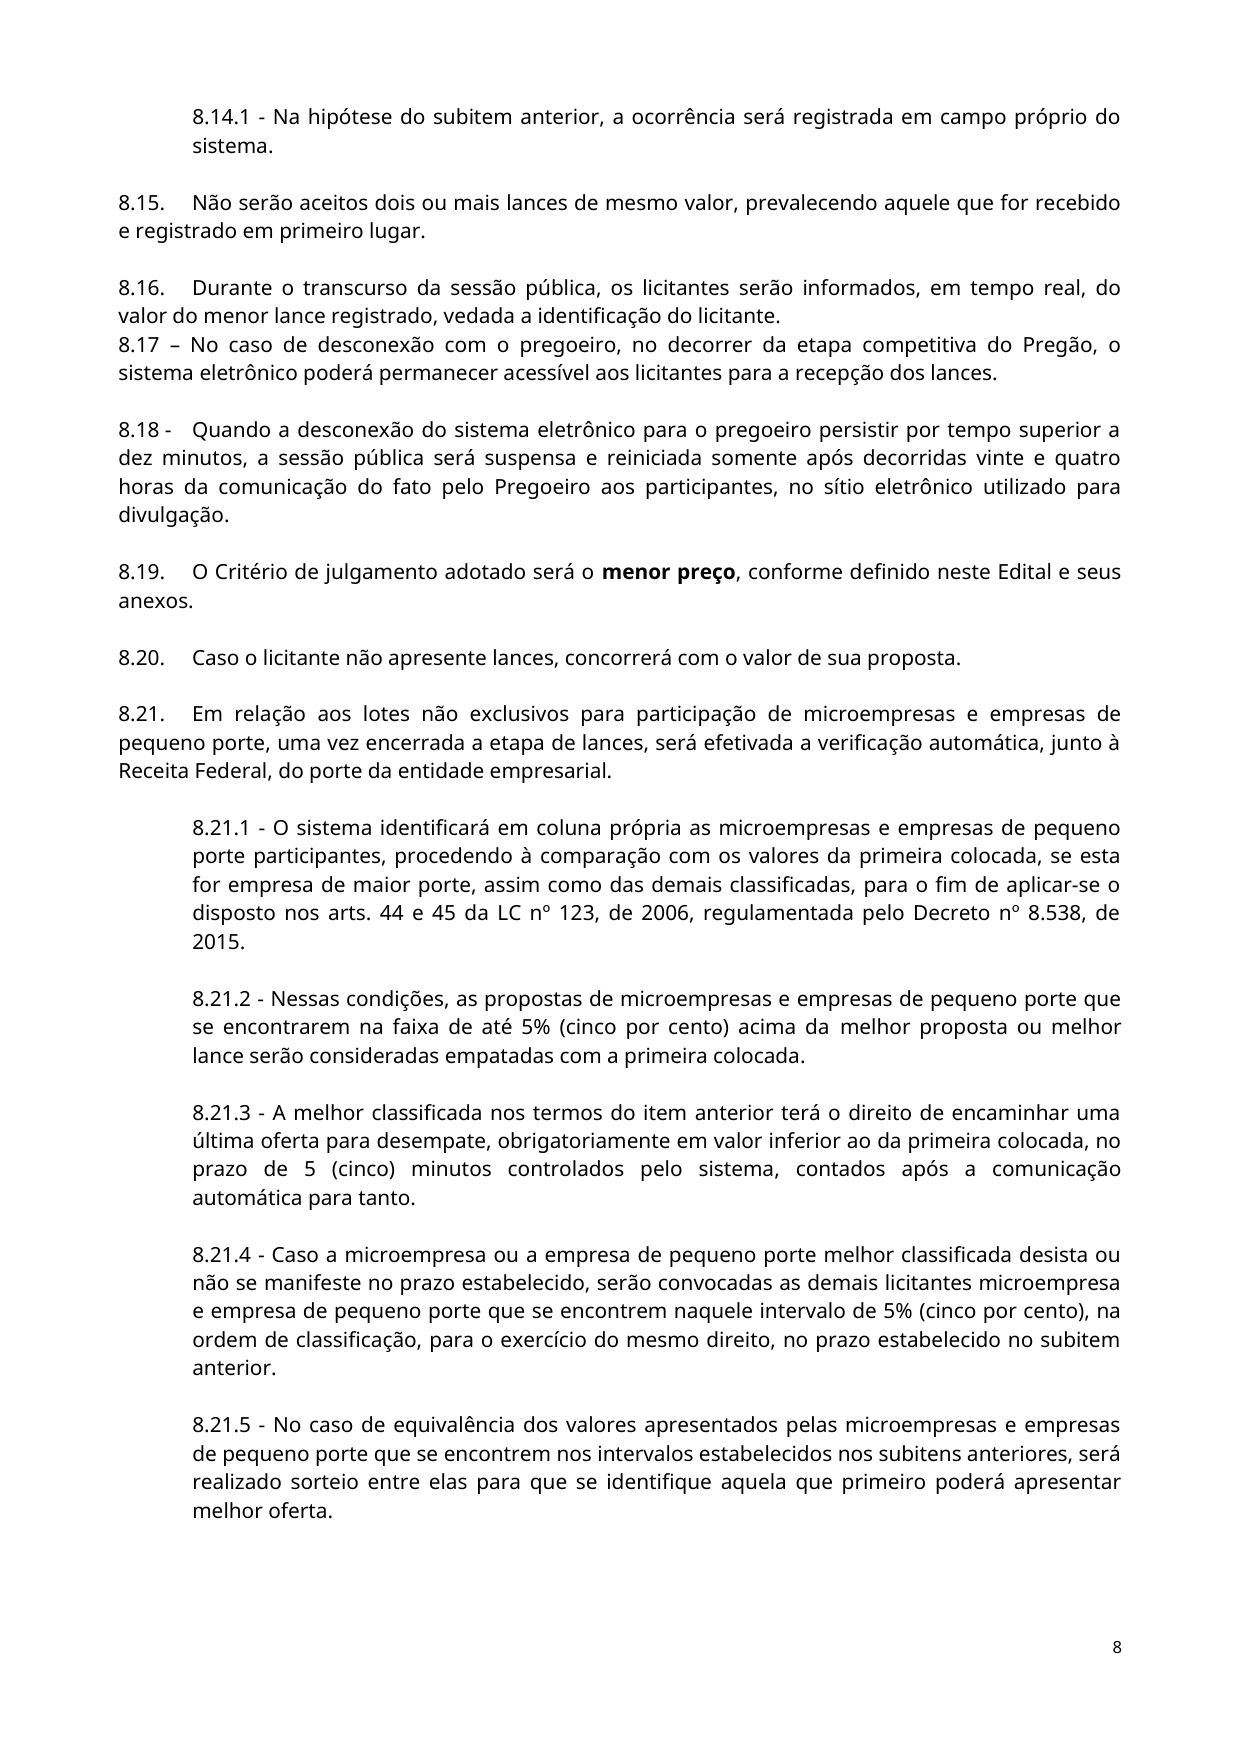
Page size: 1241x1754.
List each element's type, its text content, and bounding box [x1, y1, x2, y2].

text 8.21.5 - No caso de equivalência dos valores apresentados pelas microempresas e empresas de pequeno porte que se encontrem nos intervalos estabelecidos nos subitens anteriores, será realizado sorteio entre elas para que se identifique aquela que primeiro poderá apresentar melhor oferta. [192, 1410, 1122, 1524]
text 8.15. Não serão aceitos dois ou mais lances de mesmo valor, prevalecendo aquele que for recebido e registrado em primeiro lugar. [118, 188, 1122, 244]
text 8.21. Em relação aos lotes não exclusivos para participação de microempresas e empresas de pequeno porte, uma vez encerrada a etapa de lances, será efetivada a verificação automática, junto à Receita Federal, do porte da entidade empresarial. [118, 699, 1122, 785]
text 8.14.1 - Na hipótese do subitem anterior, a ocorrência será registrada em campo próprio do sistema. [192, 102, 1122, 159]
text 8.21.2 - Nessas condições, as propostas de microempresas e empresas de pequeno porte que se encontrarem na faixa de até 5% (cinco por cento) acima da melhor proposta ou melhor lance serão consideradas empatadas com a primeira colocada. [192, 984, 1122, 1069]
text 8.21.1 - O sistema identificará em coluna própria as microempresas e empresas de pequeno porte participantes, procedendo à comparação com os valores da primeira colocada, se esta for empresa de maior porte, assim como das demais classificadas, para o fim de aplicar-se o disposto nos arts. 44 e 45 da LC nº 123, de 2006, regulamentada pelo Decreto nº 8.538, de 2015. [192, 813, 1122, 955]
text 8.21.3 - A melhor classificada nos termos do item anterior terá o direito de encaminhar uma última oferta para desempate, obrigatoriamente em valor inferior ao da primeira colocada, no prazo de 5 (cinco) minutos controlados pelo sistema, contados após a comunicação automática para tanto. [192, 1098, 1122, 1211]
text 8.19. O Critério de julgamento adotado será o menor preço, conforme definido neste Edital e seus anexos. [118, 557, 1122, 614]
text 8.17 – No caso de desconexão com o pregoeiro, no decorrer da etapa competitiva do Pregão, o sistema eletrônico poderá permanecer acessível aos licitantes para a recepção dos lances. [118, 330, 1122, 387]
text 8.20. Caso o licitante não apresente lances, concorrerá com o valor de sua proposta. [118, 643, 1122, 671]
text 8.21.4 - Caso a microempresa ou a empresa de pequeno porte melhor classificada desista ou não se manifeste no prazo estabelecido, serão convocadas as demais licitantes microempresa e empresa de pequeno porte que se encontrem naquele intervalo de 5% (cinco por cento), na ordem de classificação, para o exercício do mesmo direito, no prazo estabelecido no subitem anterior. [192, 1240, 1122, 1382]
text 8.18 - Quando a desconexão do sistema eletrônico para o pregoeiro persistir por tempo superior a dez minutos, a sessão pública será suspensa e reiniciada somente após decorridas vinte e quatro horas da comunicação do fato pelo Pregoeiro aos participantes, no sítio eletrônico utilizado para divulgação. [118, 415, 1122, 529]
text 8.16. Durante o transcurso da sessão pública, os licitantes serão informados, em tempo real, do valor do menor lance registrado, vedada a identificação do licitante. [118, 273, 1122, 330]
